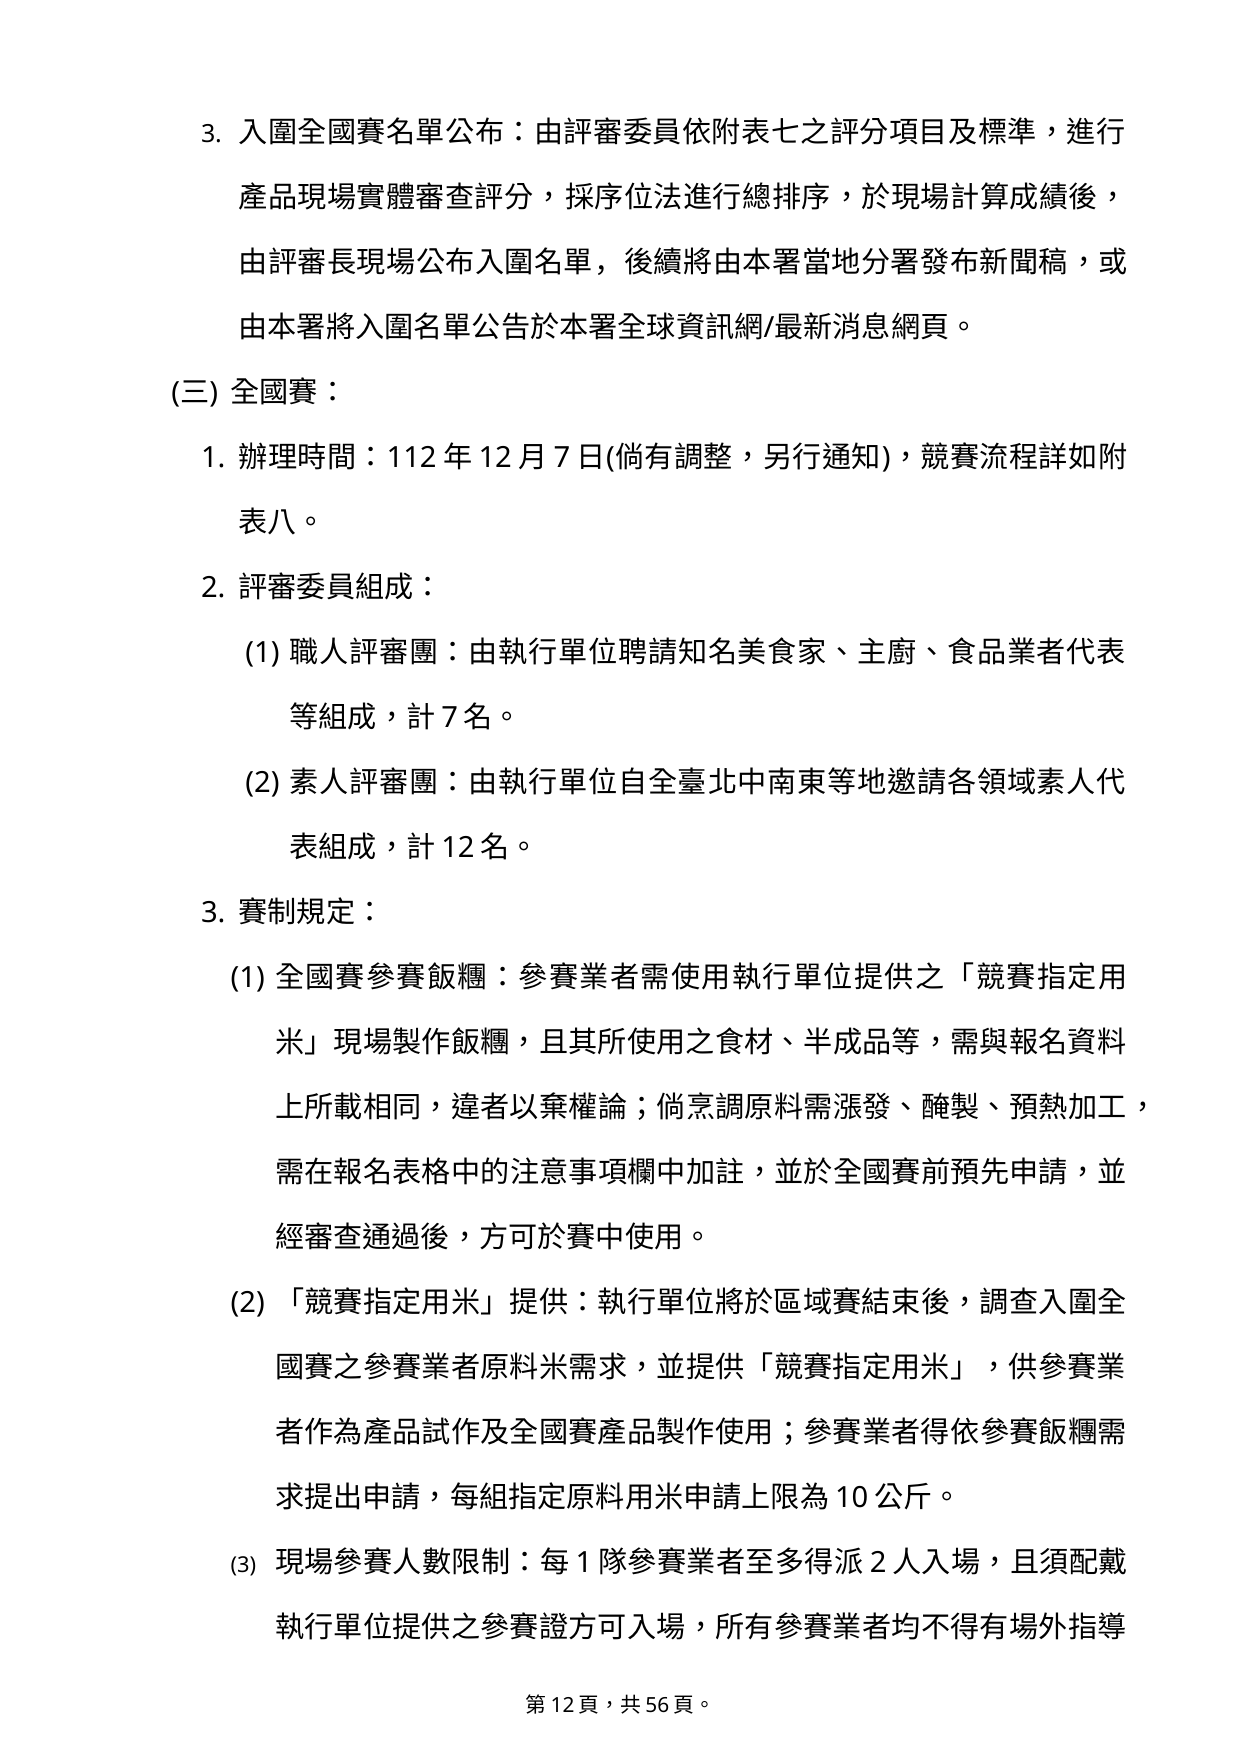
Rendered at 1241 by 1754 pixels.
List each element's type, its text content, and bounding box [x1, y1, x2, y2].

list 辦理時間：112年12月7日(倘有調整，另行通知)，競賽流程詳如附表八。 [201, 422, 1128, 552]
list 全國賽參賽飯糰：參賽業者需使用執行單位提供之「競賽指定用米」現場製作飯糰，且其所使用之食材、半成品等，需與報名資料上所載相同，違者以棄權論；倘烹調原料需漲發、醃製、預熱加工，需在報名表格中的注意事項欄中加註，並於全國賽前預先申請，並經審查通過後，方可於賽中使用。 [230, 942, 1128, 1267]
list 現場參賽人數限制：每1隊參賽業者至多得派2人入場，且須配戴執行單位提供之參賽證方可入場，所有參賽業者均不得有場外指導 [230, 1527, 1128, 1657]
list 素人評審團：由執行單位自全臺北中南東等地邀請各領域素人代表組成，計12名。 [245, 747, 1128, 877]
list 評審委員組成： [201, 552, 1128, 617]
list 全國賽： [171, 357, 1128, 422]
list 入圍全國賽名單公布：由評審委員依附表七之評分項目及標準，進行產品現場實體審查評分，採序位法進行總排序，於現場計算成績後，由評審長現場公布入圍名單，後續將由本署當地分署發布新聞稿，或由本署將入圍名單公告於本署全球資訊網/最新消息網頁。 [201, 97, 1128, 357]
list 職人評審團：由執行單位聘請知名美食家、主廚、食品業者代表等組成，計7名。 [245, 617, 1128, 747]
list 「競賽指定用米」提供：執行單位將於區域賽結束後，調查入圍全國賽之參賽業者原料米需求，並提供「競賽指定用米」，供參賽業者作為產品試作及全國賽產品製作使用；參賽業者得依參賽飯糰需求提出申請，每組指定原料用米申請上限為10公斤。 [230, 1267, 1128, 1527]
list 賽制規定： [201, 877, 1128, 942]
